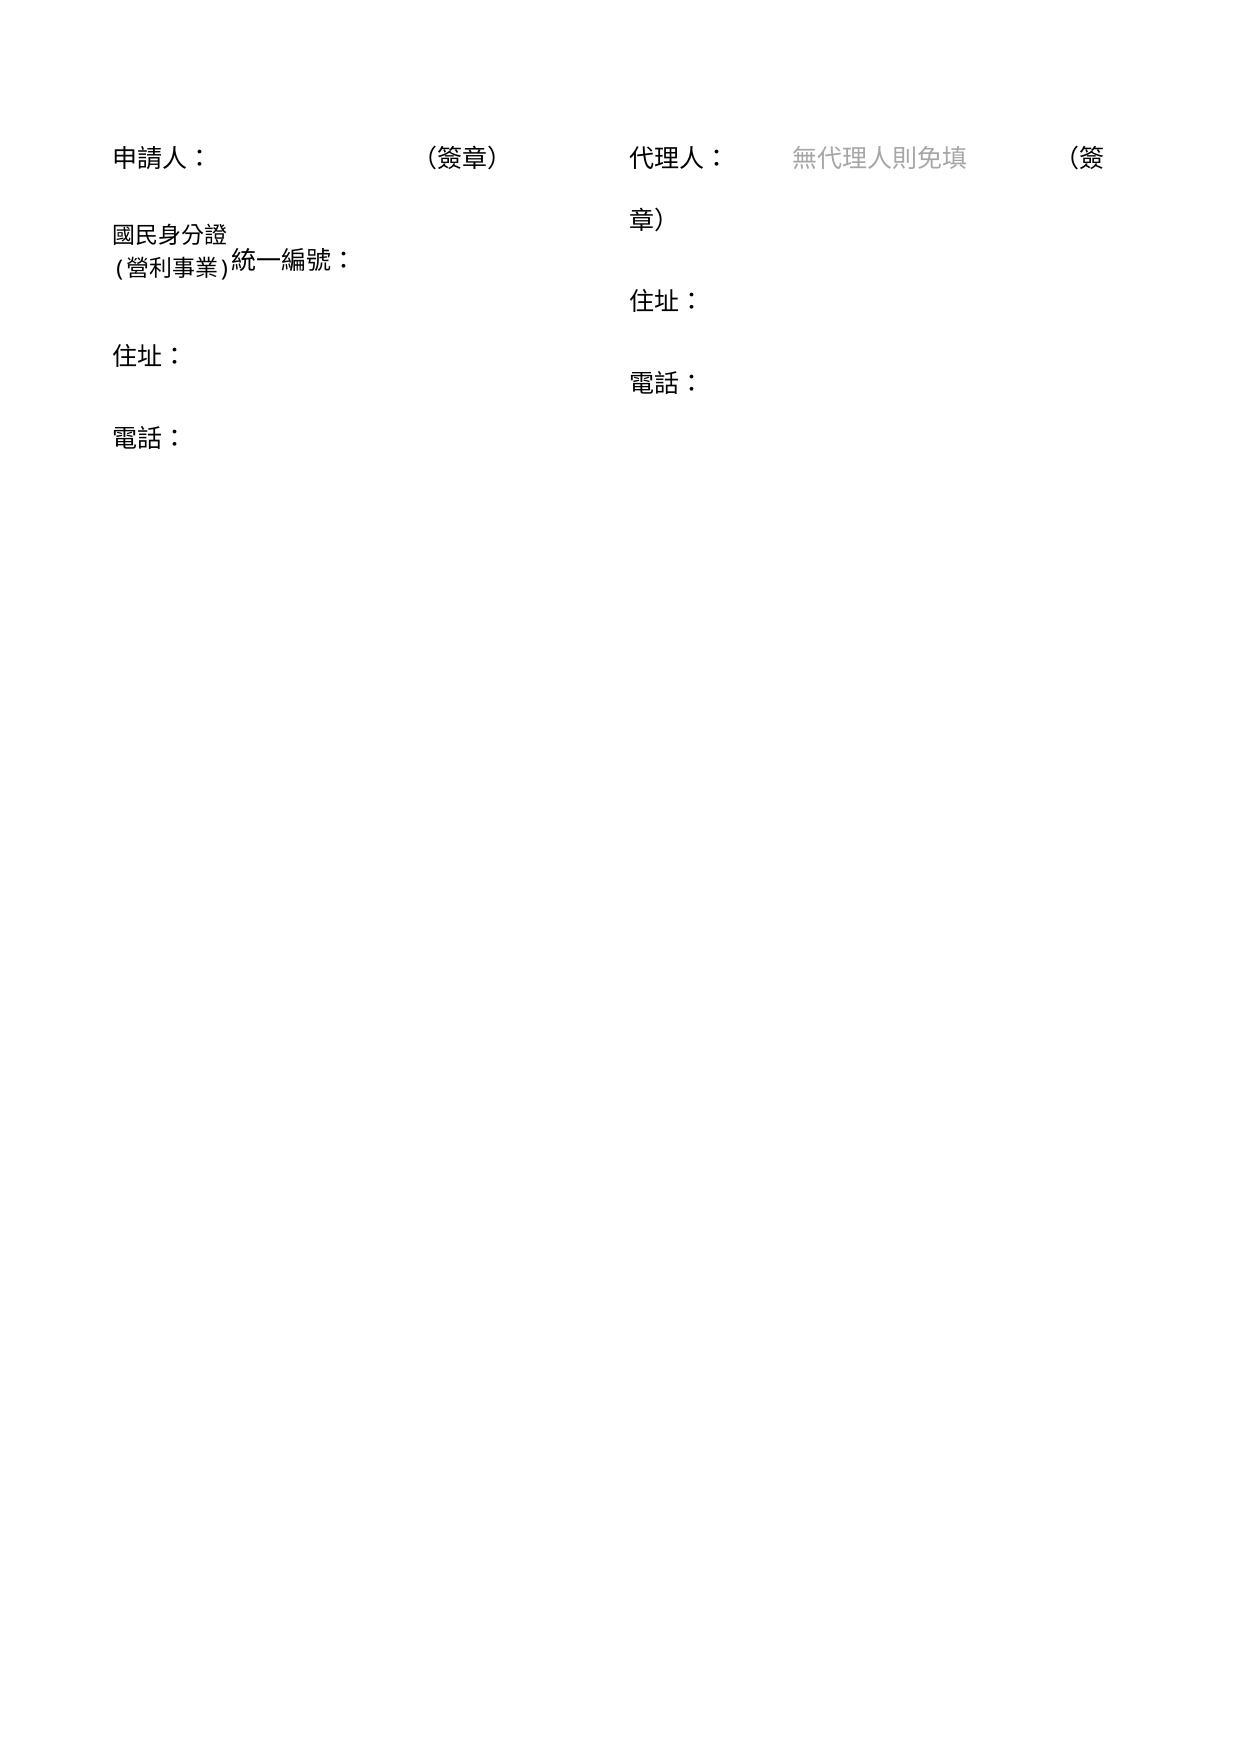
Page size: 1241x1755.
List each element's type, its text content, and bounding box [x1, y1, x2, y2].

text 電話： [629, 339, 1137, 402]
text 住址： [112, 313, 620, 376]
text 代理人： 無代理人則免填 （簽章） [629, 114, 1137, 239]
text 國民身分證(營利事業)統一編號： [112, 177, 620, 302]
text 申請人： （簽章） [112, 114, 620, 177]
text 住址： [629, 258, 1137, 321]
text 電話： [112, 394, 620, 457]
